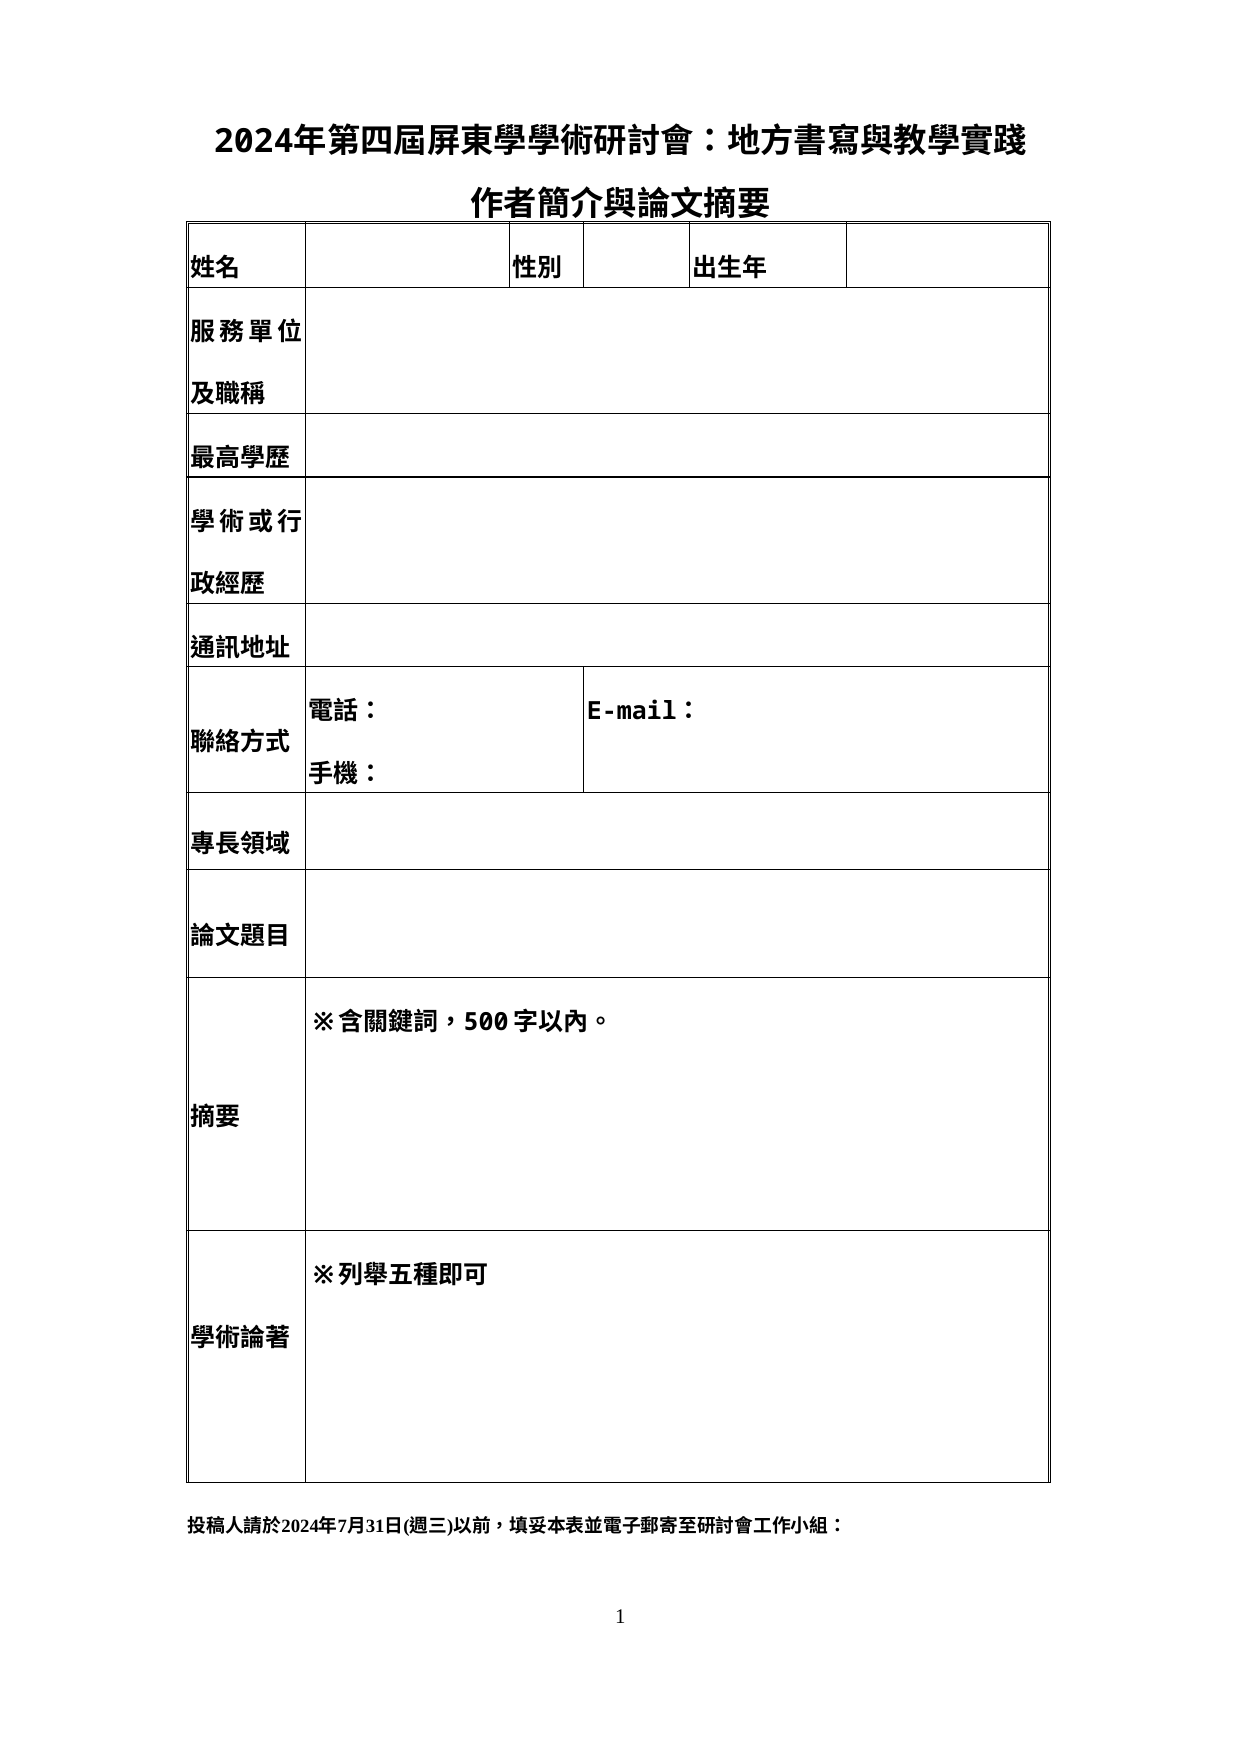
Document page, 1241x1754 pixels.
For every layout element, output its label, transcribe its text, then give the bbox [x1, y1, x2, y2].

table_cell 最高學歷 [189, 414, 305, 476]
table_header [847, 224, 1048, 287]
table_cell ※含關鍵詞，500字以內。 [306, 978, 1048, 1229]
table_cell [306, 604, 1048, 666]
table_cell 論文題目 [189, 870, 305, 977]
text 作者簡介與論文摘要 [187, 159, 1053, 221]
table_cell 服務單位及職稱 [189, 288, 305, 413]
table_header 姓名 [189, 224, 305, 287]
text 2024年第四屆屏東學學術研討會：地方書寫與教學實踐 [187, 96, 1053, 159]
table_header 出生年 [690, 224, 846, 287]
table_cell E-mail： [584, 667, 1048, 792]
table_cell 學術或行政經歷 [189, 478, 305, 602]
table_cell [306, 414, 1048, 476]
table_cell [306, 478, 1048, 602]
table_cell 聯絡方式 [189, 667, 305, 792]
table_cell 學術論著 [189, 1231, 305, 1482]
table_cell ※列舉五種即可 [306, 1231, 1048, 1482]
table_cell 專長領域 [189, 793, 305, 869]
table_cell 電話： 手機： [306, 667, 583, 792]
table_header [584, 224, 689, 287]
table_header [306, 224, 509, 287]
table_cell 摘要 [189, 978, 305, 1229]
text 投稿人請於2024年7月31日(週三)以前，填妥本表並電子郵寄至研討會工作小組： [187, 1483, 1053, 1545]
table_cell [306, 793, 1048, 869]
table_header 性別 [510, 224, 583, 287]
table_cell 通訊地址 [189, 604, 305, 666]
table_cell [306, 288, 1048, 413]
table_cell [306, 870, 1048, 977]
